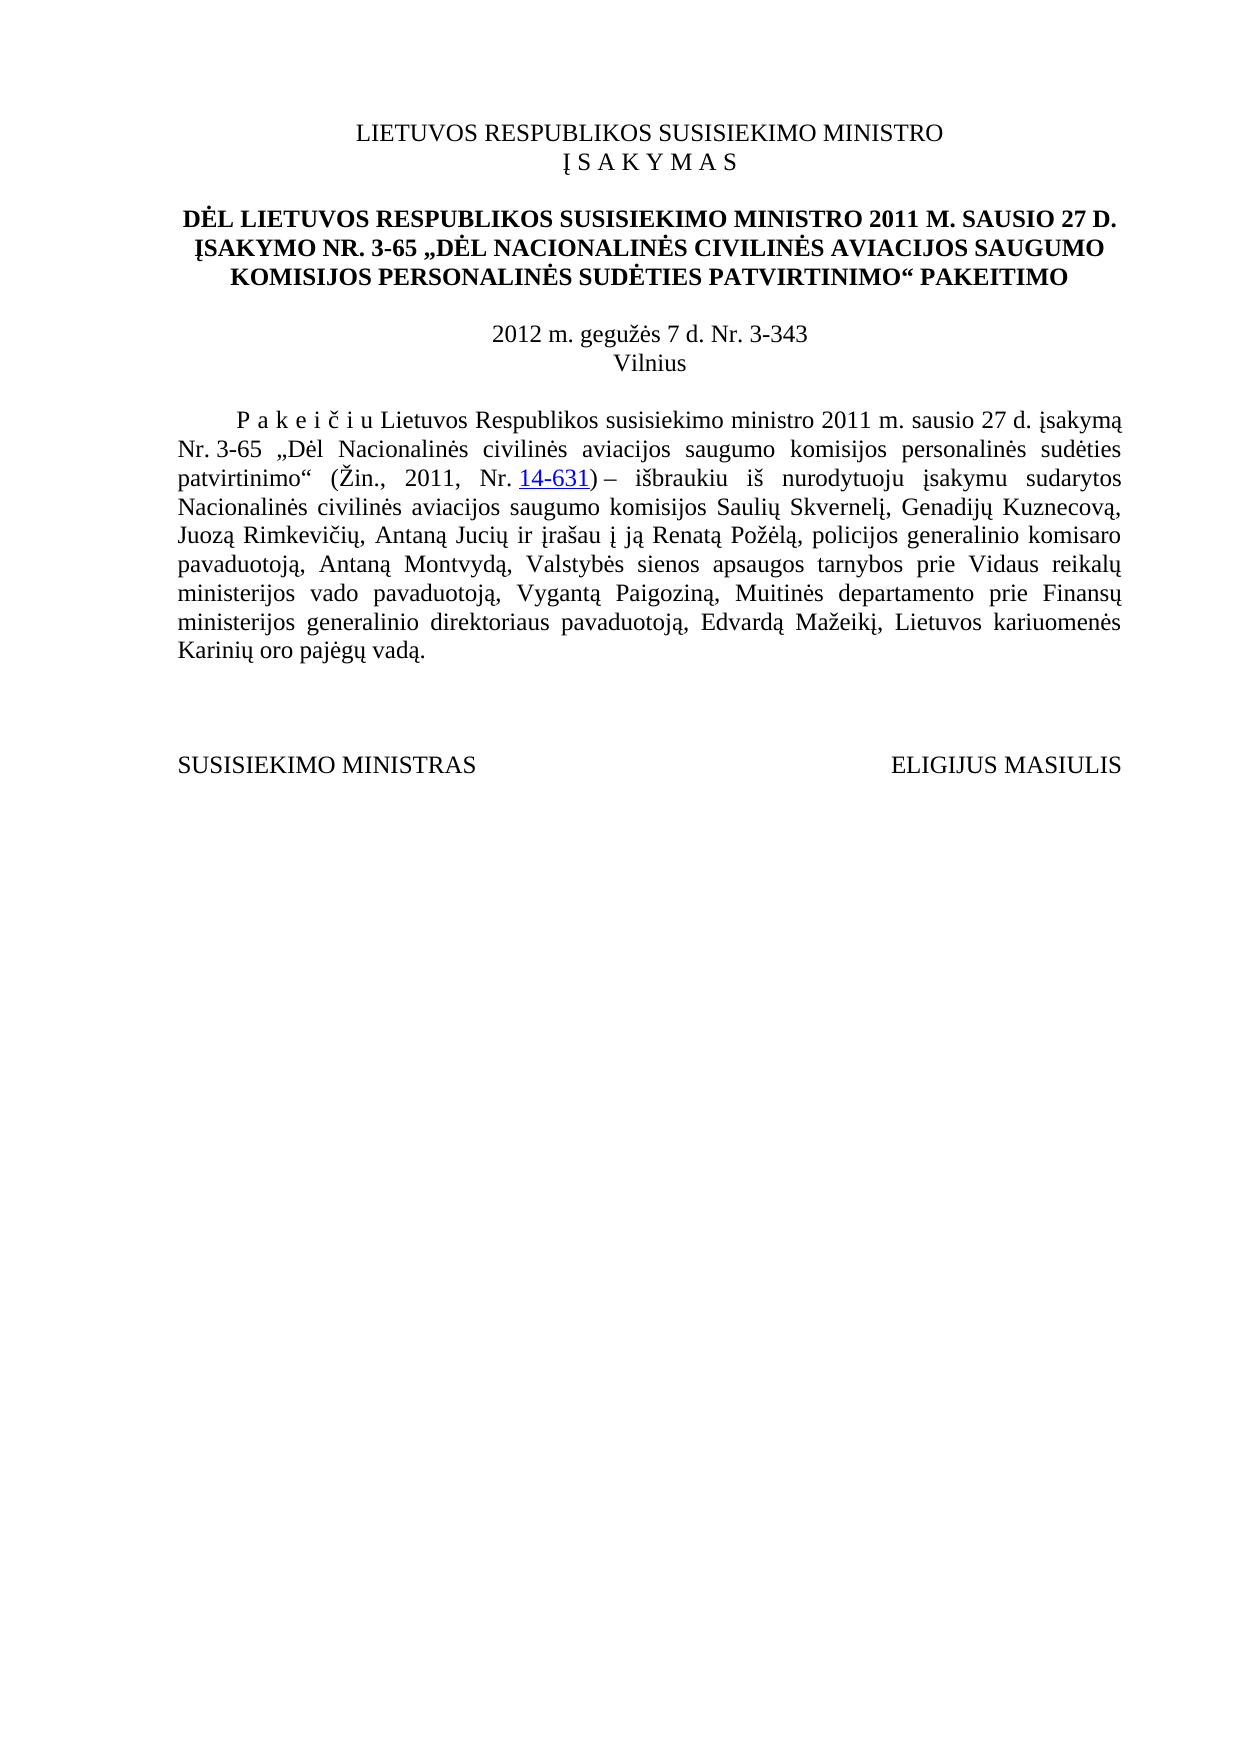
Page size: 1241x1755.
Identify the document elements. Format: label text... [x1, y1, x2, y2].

text P a k e i č i u Lietuvos Respublikos susisiekimo ministro 2011 m. sausio 27 d. įsakymą Nr. 3-65 „Dėl Nacionalinės civilinės aviacijos saugumo komisijos personalinės sudėties patvirtinimo“ (Žin., 2011, Nr. 14-631) – išbraukiu iš nurodytuoju įsakymu sudarytos Nacionalinės civilinės aviacijos saugumo komisijos Saulių Skvernelį, Genadijų Kuznecovą, Juozą Rimkevičių, Antaną Jucių ir įrašau į ją Renatą Požėlą, policijos generalinio komisaro pavaduotoją, Antaną Montvydą, Valstybės sienos apsaugos tarnybos prie Vidaus reikalų ministerijos vado pavaduotoją, Vygantą Paigoziną, Muitinės departamento prie Finansų ministerijos generalinio direktoriaus pavaduotoją, Edvardą Mažeikį, Lietuvos kariuomenės Karinių oro pajėgų vadą. [177, 406, 1122, 664]
text Į S A K Y M A S [177, 147, 1122, 176]
text Vilnius [177, 348, 1122, 377]
text LIETUVOS RESPUBLIKOS SUSISIEKIMO MINISTRO [177, 118, 1122, 147]
text 2012 m. gegužės 7 d. Nr. 3-343 [177, 319, 1122, 348]
text Susisiekimo ministras Eligijus Masiulis [177, 751, 1122, 779]
text DĖl LIETUVOS RESPUBLIKOS SUSISIEKIMO MINISTRO 2011 M. sausio 27 D. ĮSAKYMO Nr. 3-65 „DĖL NACIONALINĖS CIVILINĖS AVIACIJOS SAUGUMO KOMISIJOS PERSONALINĖS SUDĖTIES PATVIRTINIMO“ PAKEITIMO [177, 204, 1122, 291]
